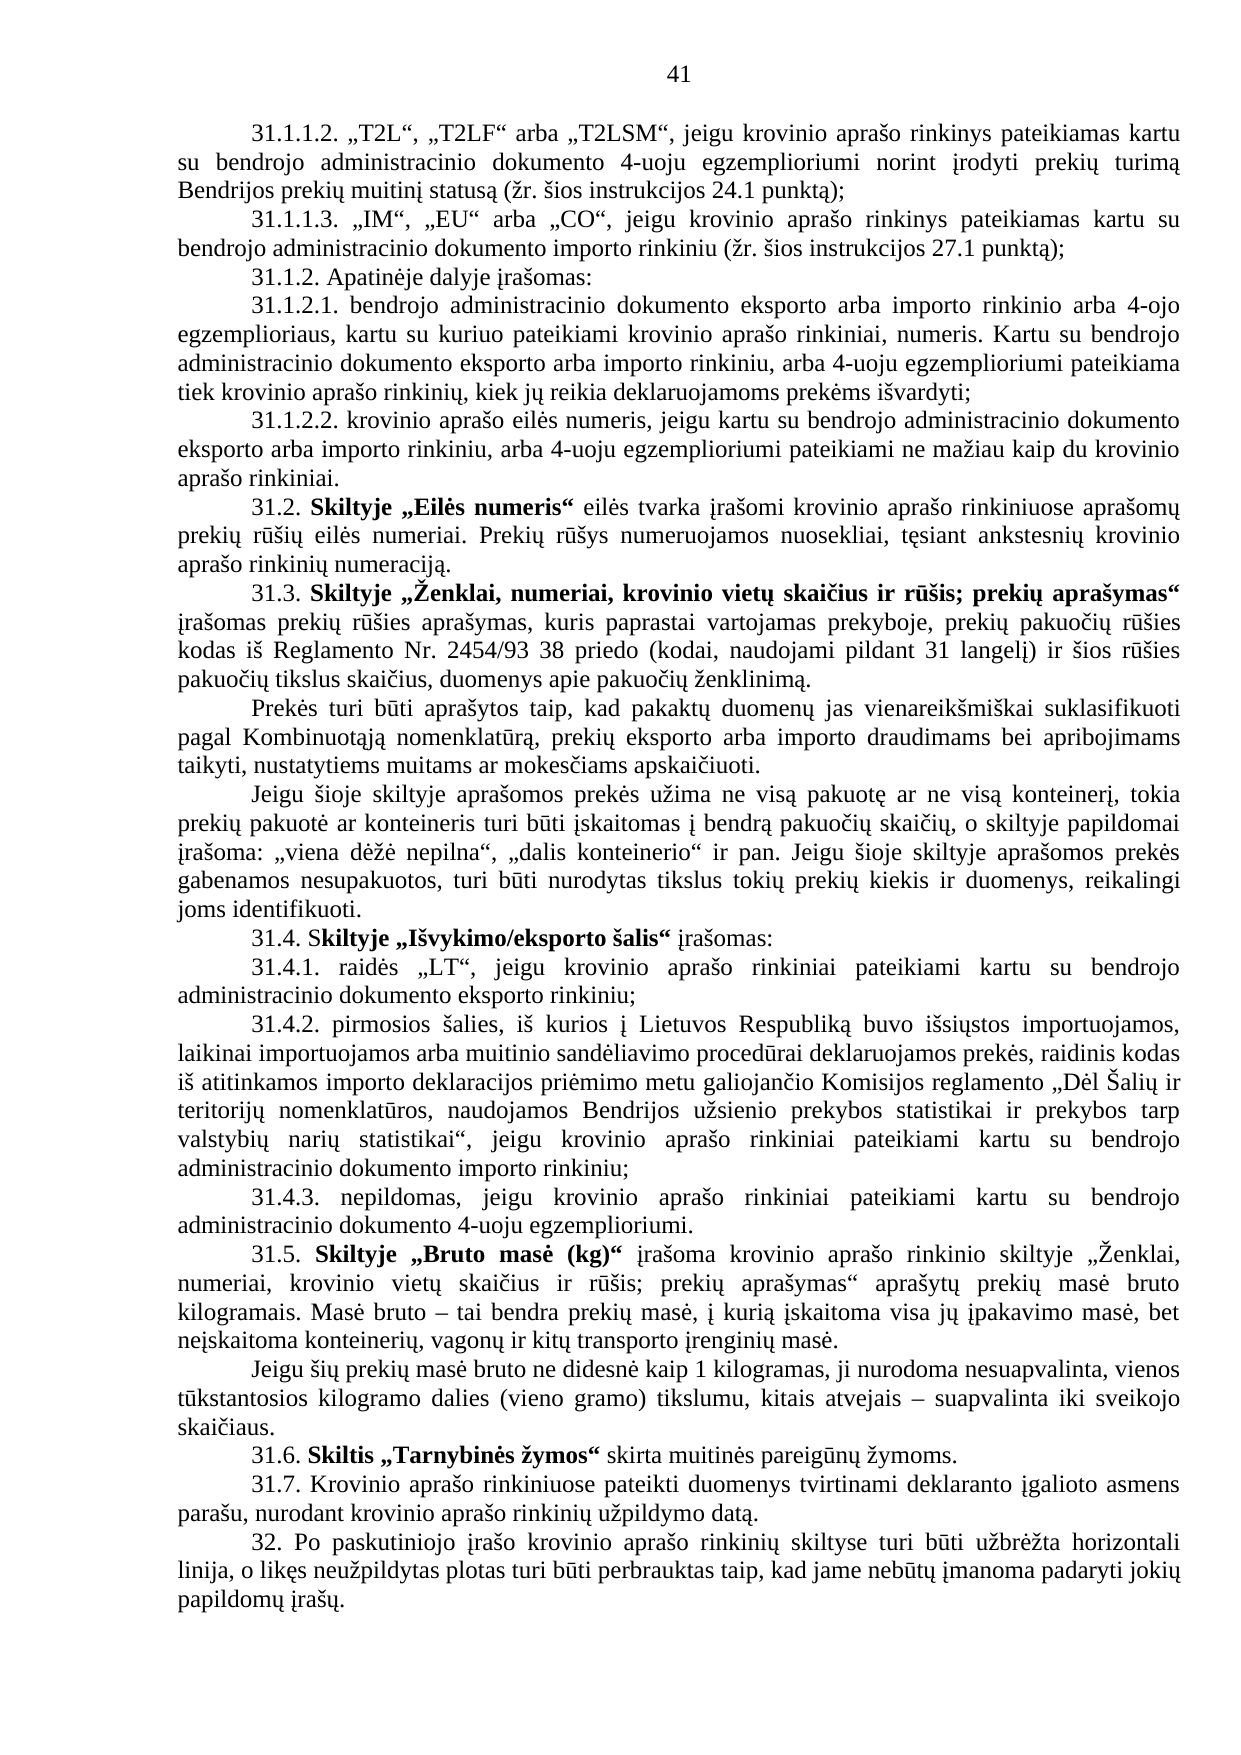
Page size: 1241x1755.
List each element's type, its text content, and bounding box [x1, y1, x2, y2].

text 31.1.1.3. „IM“, „EU“ arba „CO“, jeigu krovinio aprašo rinkinys pateikiamas kartu su bendrojo administracinio dokumento importo rinkiniu (žr. šios instrukcijos 27.1 punktą); [177, 204, 1181, 262]
text 31.1.2.2. krovinio aprašo eilės numeris, jeigu kartu su bendrojo administracinio dokumento eksporto arba importo rinkiniu, arba 4-uoju egzemplioriumi pateikiami ne mažiau kaip du krovinio aprašo rinkiniai. [177, 406, 1181, 492]
text 31.4. Skiltyje „Išvykimo/eksporto šalis“ įrašomas: [177, 923, 1181, 952]
text Prekės turi būti aprašytos taip, kad pakaktų duomenų jas vienareikšmiškai suklasifikuoti pagal Kombinuotąją nomenklatūrą, prekių eksporto arba importo draudimams bei apribojimams taikyti, nustatytiems muitams ar mokesčiams apskaičiuoti. [177, 693, 1181, 779]
text 31.4.1. raidės „LT“, jeigu krovinio aprašo rinkiniai pateikiami kartu su bendrojo administracinio dokumento eksporto rinkiniu; [177, 952, 1181, 1009]
text 31.3. Skiltyje „Ženklai, numeriai, krovinio vietų skaičius ir rūšis; prekių aprašymas“ įrašomas prekių rūšies aprašymas, kuris paprastai vartojamas prekyboje, prekių pakuočių rūšies kodas iš Reglamento Nr. 2454/93 38 priedo (kodai, naudojami pildant 31 langelį) ir šios rūšies pakuočių tikslus skaičius, duomenys apie pakuočių ženklinimą. [177, 578, 1181, 693]
text Jeigu šioje skiltyje aprašomos prekės užima ne visą pakuotę ar ne visą konteinerį, tokia prekių pakuotė ar konteineris turi būti įskaitomas į bendrą pakuočių skaičių, o skiltyje papildomai įrašoma: „viena dėžė nepilna“, „dalis konteinerio“ ir pan. Jeigu šioje skiltyje aprašomos prekės gabenamos nesupakuotos, turi būti nurodytas tikslus tokių prekių kiekis ir duomenys, reikalingi joms identifikuoti. [177, 779, 1181, 923]
text Jeigu šių prekių masė bruto ne didesnė kaip 1 kilogramas, ji nurodoma nesuapvalinta, vienos tūkstantosios kilogramo dalies (vieno gramo) tikslumu, kitais atvejais – suapvalinta iki sveikojo skaičiaus. [177, 1354, 1181, 1441]
text 31.5. Skiltyje „Bruto masė (kg)“ įrašoma krovinio aprašo rinkinio skiltyje „Ženklai, numeriai, krovinio vietų skaičius ir rūšis; prekių aprašymas“ aprašytų prekių masė bruto kilogramais. Masė bruto – tai bendra prekių masė, į kurią įskaitoma visa jų įpakavimo masė, bet neįskaitoma konteinerių, vagonų ir kitų transporto įrenginių masė. [177, 1239, 1181, 1354]
text 31.2. Skiltyje „Eilės numeris“ eilės tvarka įrašomi krovinio aprašo rinkiniuose aprašomų prekių rūšių eilės numeriai. Prekių rūšys numeruojamos nuosekliai, tęsiant ankstesnių krovinio aprašo rinkinių numeraciją. [177, 492, 1181, 578]
text 31.6. Skiltis „Tarnybinės žymos“ skirta muitinės pareigūnų žymoms. [177, 1441, 1181, 1469]
text 31.4.2. pirmosios šalies, iš kurios į Lietuvos Respubliką buvo išsiųstos importuojamos, laikinai importuojamos arba muitinio sandėliavimo procedūrai deklaruojamos prekės, raidinis kodas iš atitinkamos importo deklaracijos priėmimo metu galiojančio Komisijos reglamento „Dėl Šalių ir teritorijų nomenklatūros, naudojamos Bendrijos užsienio prekybos statistikai ir prekybos tarp valstybių narių statistikai“, jeigu krovinio aprašo rinkiniai pateikiami kartu su bendrojo administracinio dokumento importo rinkiniu; [177, 1009, 1181, 1182]
text 32. Po paskutiniojo įrašo krovinio aprašo rinkinių skiltyse turi būti užbrėžta horizontali linija, o likęs neužpildytas plotas turi būti perbrauktas taip, kad jame nebūtų įmanoma padaryti jokių papildomų įrašų. [177, 1527, 1181, 1613]
text 31.7. Krovinio aprašo rinkiniuose pateikti duomenys tvirtinami deklaranto įgalioto asmens parašu, nurodant krovinio aprašo rinkinių užpildymo datą. [177, 1469, 1181, 1527]
text 31.1.2.1. bendrojo administracinio dokumento eksporto arba importo rinkinio arba 4-ojo egzemplioriaus, kartu su kuriuo pateikiami krovinio aprašo rinkiniai, numeris. Kartu su bendrojo administracinio dokumento eksporto arba importo rinkiniu, arba 4-uoju egzemplioriumi pateikiama tiek krovinio aprašo rinkinių, kiek jų reikia deklaruojamoms prekėms išvardyti; [177, 291, 1181, 406]
text 31.4.3. nepildomas, jeigu krovinio aprašo rinkiniai pateikiami kartu su bendrojo administracinio dokumento 4-uoju egzemplioriumi. [177, 1182, 1181, 1239]
text 31.1.2. Apatinėje dalyje įrašomas: [177, 262, 1181, 291]
text 31.1.1.2. „T2L“, „T2LF“ arba „T2LSM“, jeigu krovinio aprašo rinkinys pateikiamas kartu su bendrojo administracinio dokumento 4-uoju egzemplioriumi norint įrodyti prekių turimą Bendrijos prekių muitinį statusą (žr. šios instrukcijos 24.1 punktą); [177, 118, 1181, 204]
